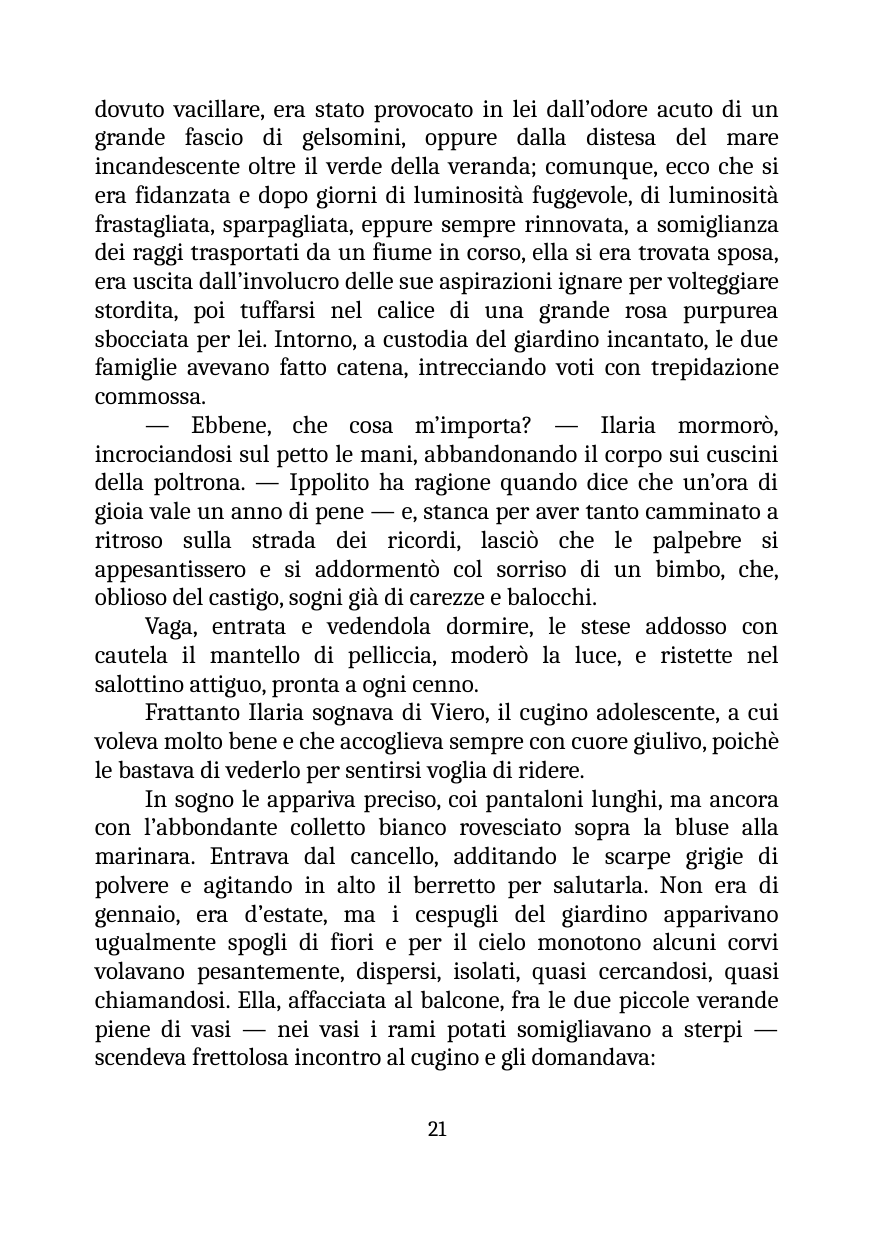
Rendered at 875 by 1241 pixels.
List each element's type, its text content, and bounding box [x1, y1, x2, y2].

text Vaga, entrata e vedendola dormire, le stese addosso con cautela il mantello di pelliccia, moderò la luce, e ristette nel salottino attiguo, pronta a ogni cenno. [94, 612, 779, 698]
text Frattanto Ilaria sognava di Viero, il cugino adolescente, a cui voleva molto bene e che accoglieva sempre con cuore giulivo, poichè le bastava di vederlo per sentirsi voglia di ridere. [94, 698, 779, 784]
text — Ebbene, che cosa m’importa? — Ilaria mormorò, incrociandosi sul petto le mani, abbandonando il corpo sui cuscini della poltrona. — Ippolito ha ragione quando dice che un’ora di gioia vale un anno di pene — e, stanca per aver tanto camminato a ritroso sulla strada dei ricordi, lasciò che le palpebre si appesantissero e si addormentò col sorriso di un bimbo, che, oblioso del castigo, sogni già di carezze e balocchi. [94, 411, 779, 612]
text In sogno le appariva preciso, coi pantaloni lunghi, ma ancora con l’abbondante colletto bianco rovesciato sopra la bluse alla marinara. Entrava dal cancello, additando le scarpe grigie di polvere e agitando in alto il berretto per salutarla. Non era di gennaio, era d’estate, ma i cespugli del giardino apparivano ugualmente spogli di fiori e per il cielo monotono alcuni corvi volavano pesantemente, dispersi, isolati, quasi cercandosi, quasi chiamandosi. Ella, affacciata al balcone, fra le due piccole verande piene di vasi — nei vasi i rami potati somigliavano a sterpi — scendeva frettolosa incontro al cugino e gli domandava: [94, 784, 779, 1072]
text dovuto vacillare, era stato provocato in lei dall’odore acuto di un grande fascio di gelsomini, oppure dalla distesa del mare incandescente oltre il verde della veranda; comunque, ecco che si era fidanzata e dopo giorni di luminosità fuggevole, di luminosità frastagliata, sparpagliata, eppure sempre rinnovata, a somiglianza dei raggi trasportati da un fiume in corso, ella si era trovata sposa, era uscita dall’involucro delle sue aspirazioni ignare per volteggiare stordita, poi tuffarsi nel calice di una grande rosa purpurea sbocciata per lei. Intorno, a custodia del giardino incantato, le due famiglie avevano fatto catena, intrecciando voti con trepidazione commossa. [94, 94, 779, 411]
